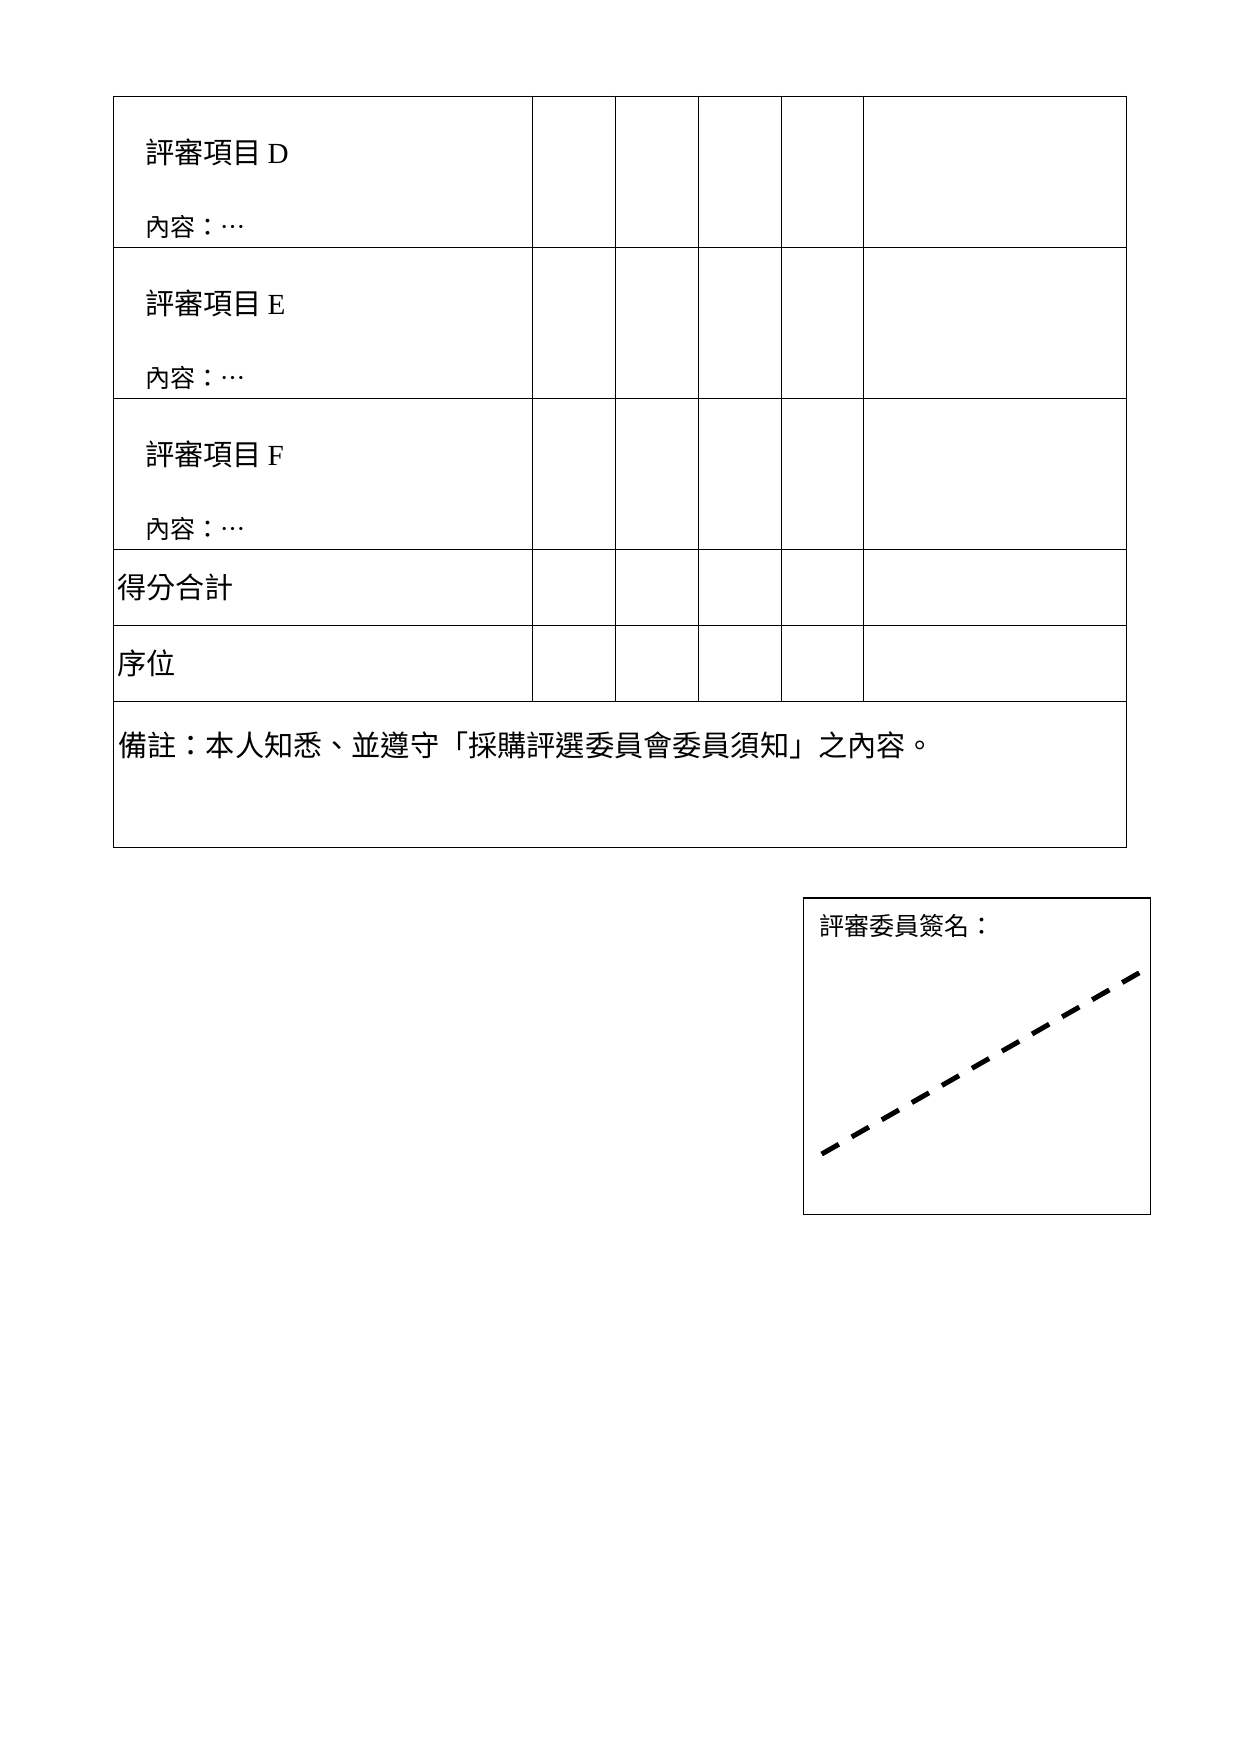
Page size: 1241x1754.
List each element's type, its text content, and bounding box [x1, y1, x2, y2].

text 評審委員簽名： [819, 906, 1135, 942]
table_cell 得分合計 [114, 550, 532, 625]
table_cell [616, 399, 698, 549]
table_cell [616, 248, 698, 398]
table_cell [616, 550, 698, 625]
table_cell [533, 248, 615, 398]
table_cell [533, 550, 615, 625]
table_cell [864, 550, 1126, 625]
table_cell [699, 248, 781, 398]
table_cell [782, 248, 863, 398]
table_cell [864, 97, 1126, 247]
table_cell [864, 399, 1126, 549]
table_cell 評審項目F 內容：… [114, 399, 532, 549]
table_cell [616, 97, 698, 247]
table_cell [699, 626, 781, 701]
table_cell [533, 97, 615, 247]
table_cell [533, 399, 615, 549]
table_cell [782, 626, 863, 701]
table_cell [782, 399, 863, 549]
table_cell [699, 97, 781, 247]
table_cell 備註：本人知悉、並遵守「採購評選委員會委員須知」之內容。 [114, 702, 1126, 847]
table_cell 序位 [114, 626, 532, 701]
table_cell [782, 97, 863, 247]
table_cell [699, 550, 781, 625]
table_cell [864, 626, 1126, 701]
table_cell [782, 550, 863, 625]
table_cell [616, 626, 698, 701]
table_cell [699, 399, 781, 549]
table_cell [533, 626, 615, 701]
table_cell [864, 248, 1126, 398]
table_cell 評審項目D 內容：… [114, 97, 532, 247]
table_cell 評審項目E 內容：… [114, 248, 532, 398]
